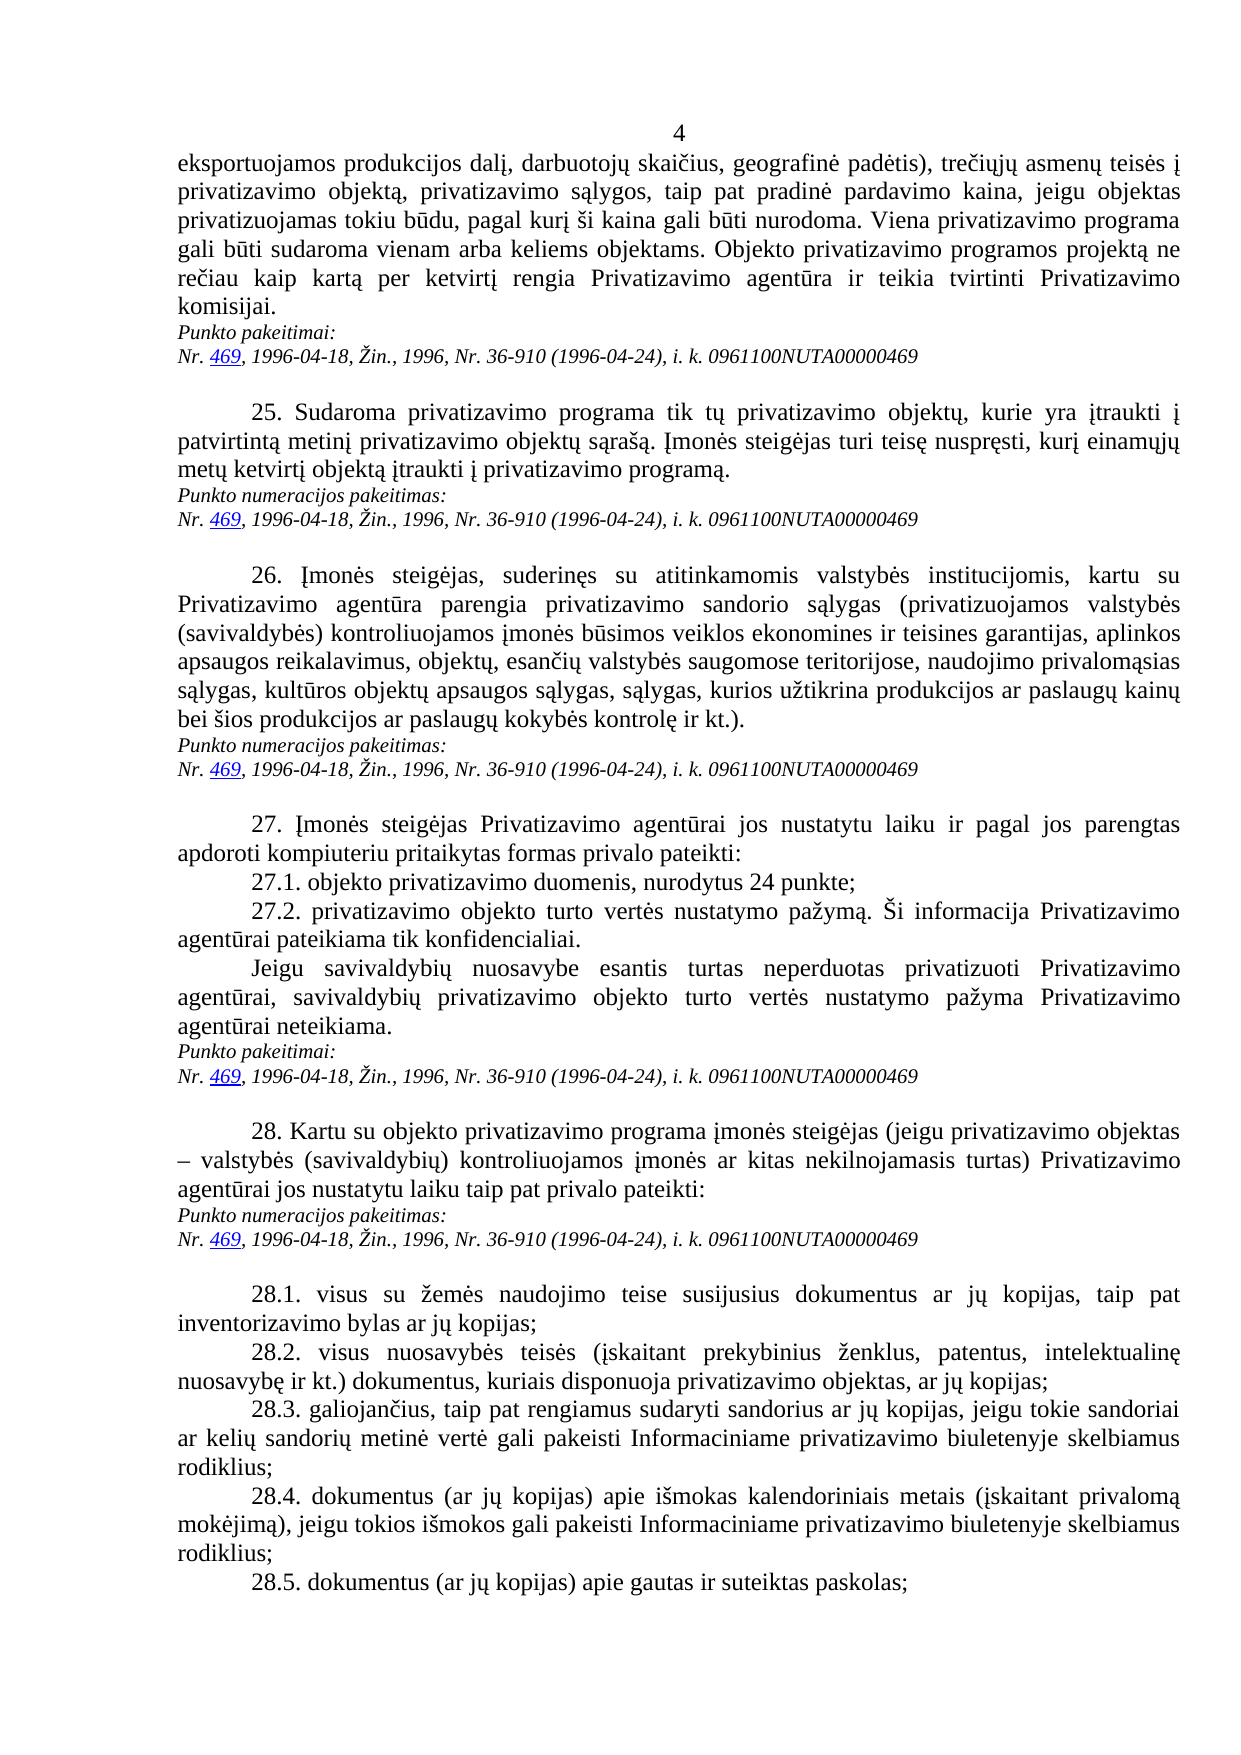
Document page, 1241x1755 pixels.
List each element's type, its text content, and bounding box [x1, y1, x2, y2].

text 28. Kartu su objekto privatizavimo programa įmonės steigėjas (jeigu privatizavimo objektas – valstybės (savivaldybių) kontroliuojamos įmonės ar kitas nekilnojamasis turtas) Privatizavimo agentūrai jos nustatytu laiku taip pat privalo pateikti: [177, 1116, 1181, 1203]
text Punkto pakeitimai: [177, 1039, 1181, 1063]
text 28.5. dokumentus (ar jų kopijas) apie gautas ir suteiktas paskolas; [177, 1567, 1181, 1596]
text 27.1. objekto privatizavimo duomenis, nurodytus 24 punkte; [177, 867, 1181, 896]
text Punkto pakeitimai: [177, 320, 1181, 344]
text 28.3. galiojančius, taip pat rengiamus sudaryti sandorius ar jų kopijas, jeigu tokie sandoriai ar kelių sandorių metinė vertė gali pakeisti Informaciniame privatizavimo biuletenyje skelbiamus rodiklius; [177, 1394, 1181, 1481]
text Nr. 469, 1996-04-18, Žin., 1996, Nr. 36-910 (1996-04-24), i. k. 0961100NUTA00000469 [177, 344, 1181, 368]
text 27.2. privatizavimo objekto turto vertės nustatymo pažymą. Ši informacija Privatizavimo agentūrai pateikiama tik konfidencialiai. [177, 896, 1181, 953]
text Punkto numeracijos pakeitimas: [177, 733, 1181, 757]
text Nr. 469, 1996-04-18, Žin., 1996, Nr. 36-910 (1996-04-24), i. k. 0961100NUTA00000469 [177, 1063, 1181, 1088]
text 26. Įmonės steigėjas, suderinęs su atitinkamomis valstybės institucijomis, kartu su Privatizavimo agentūra parengia privatizavimo sandorio sąlygas (privatizuojamos valstybės (savivaldybės) kontroliuojamos įmonės būsimos veiklos ekonomines ir teisines garantijas, aplinkos apsaugos reikalavimus, objektų, esančių valstybės saugomose teritorijose, naudojimo privalomąsias sąlygas, kultūros objektų apsaugos sąlygas, sąlygas, kurios užtikrina produkcijos ar paslaugų kainų bei šios produkcijos ar paslaugų kokybės kontrolę ir kt.). [177, 560, 1181, 733]
text Punkto numeracijos pakeitimas: [177, 483, 1181, 507]
text 25. Sudaroma privatizavimo programa tik tų privatizavimo objektų, kurie yra įtraukti į patvirtintą metinį privatizavimo objektų sąrašą. Įmonės steigėjas turi teisę nuspręsti, kurį einamųjų metų ketvirtį objektą įtraukti į privatizavimo programą. [177, 397, 1181, 483]
text 27. Įmonės steigėjas Privatizavimo agentūrai jos nustatytu laiku ir pagal jos parengtas apdoroti kompiuteriu pritaikytas formas privalo pateikti: [177, 809, 1181, 867]
text 28.4. dokumentus (ar jų kopijas) apie išmokas kalendoriniais metais (įskaitant privalomą mokėjimą), jeigu tokios išmokos gali pakeisti Informaciniame privatizavimo biuletenyje skelbiamus rodiklius; [177, 1481, 1181, 1567]
text 28.1. visus su žemės naudojimo teise susijusius dokumentus ar jų kopijas, taip pat inventorizavimo bylas ar jų kopijas; [177, 1279, 1181, 1337]
text Nr. 469, 1996-04-18, Žin., 1996, Nr. 36-910 (1996-04-24), i. k. 0961100NUTA00000469 [177, 757, 1181, 781]
text Nr. 469, 1996-04-18, Žin., 1996, Nr. 36-910 (1996-04-24), i. k. 0961100NUTA00000469 [177, 507, 1181, 531]
text Jeigu savivaldybių nuosavybe esantis turtas neperduotas privatizuoti Privatizavimo agentūrai, savivaldybių privatizavimo objekto turto vertės nustatymo pažyma Privatizavimo agentūrai neteikiama. [177, 953, 1181, 1039]
text Nr. 469, 1996-04-18, Žin., 1996, Nr. 36-910 (1996-04-24), i. k. 0961100NUTA00000469 [177, 1227, 1181, 1251]
text Punkto numeracijos pakeitimas: [177, 1203, 1181, 1227]
text eksportuojamos produkcijos dalį, darbuotojų skaičius, geografinė padėtis), trečiųjų asmenų teisės į privatizavimo objektą, privatizavimo sąlygos, taip pat pradinė pardavimo kaina, jeigu objektas privatizuojamas tokiu būdu, pagal kurį ši kaina gali būti nurodoma. Viena privatizavimo programa gali būti sudaroma vienam arba keliems objektams. Objekto privatizavimo programos projektą ne rečiau kaip kartą per ketvirtį rengia Privatizavimo agentūra ir teikia tvirtinti Privatizavimo komisijai. [177, 148, 1181, 320]
text 28.2. visus nuosavybės teisės (įskaitant prekybinius ženklus, patentus, intelektualinę nuosavybę ir kt.) dokumentus, kuriais disponuoja privatizavimo objektas, ar jų kopijas; [177, 1337, 1181, 1394]
